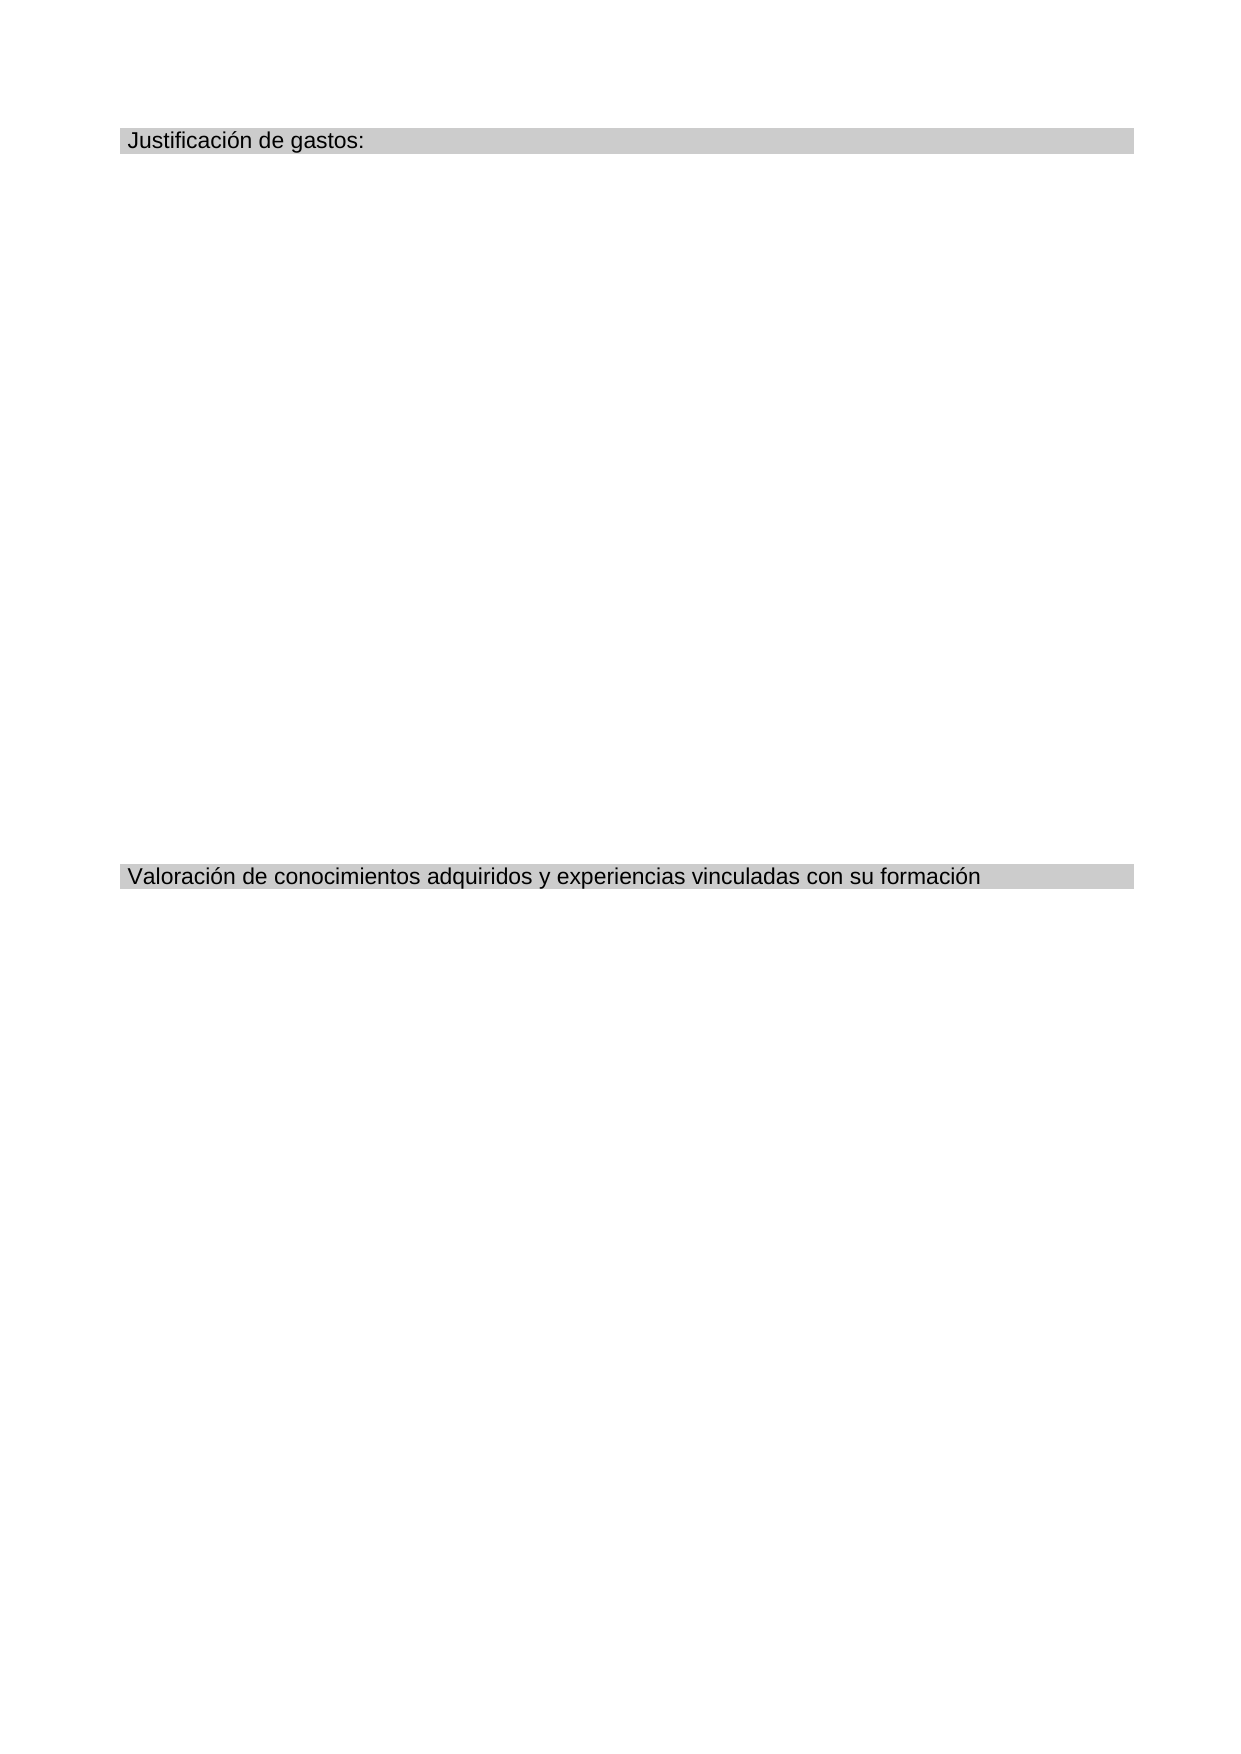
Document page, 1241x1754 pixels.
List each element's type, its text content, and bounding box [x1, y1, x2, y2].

table_cell [120, 154, 1134, 836]
table_cell [120, 889, 1134, 1602]
table_header Valoración de conocimientos adquiridos y experiencias vinculadas con su formación [120, 864, 1134, 889]
table_header Justificación de gastos: [120, 128, 1134, 154]
